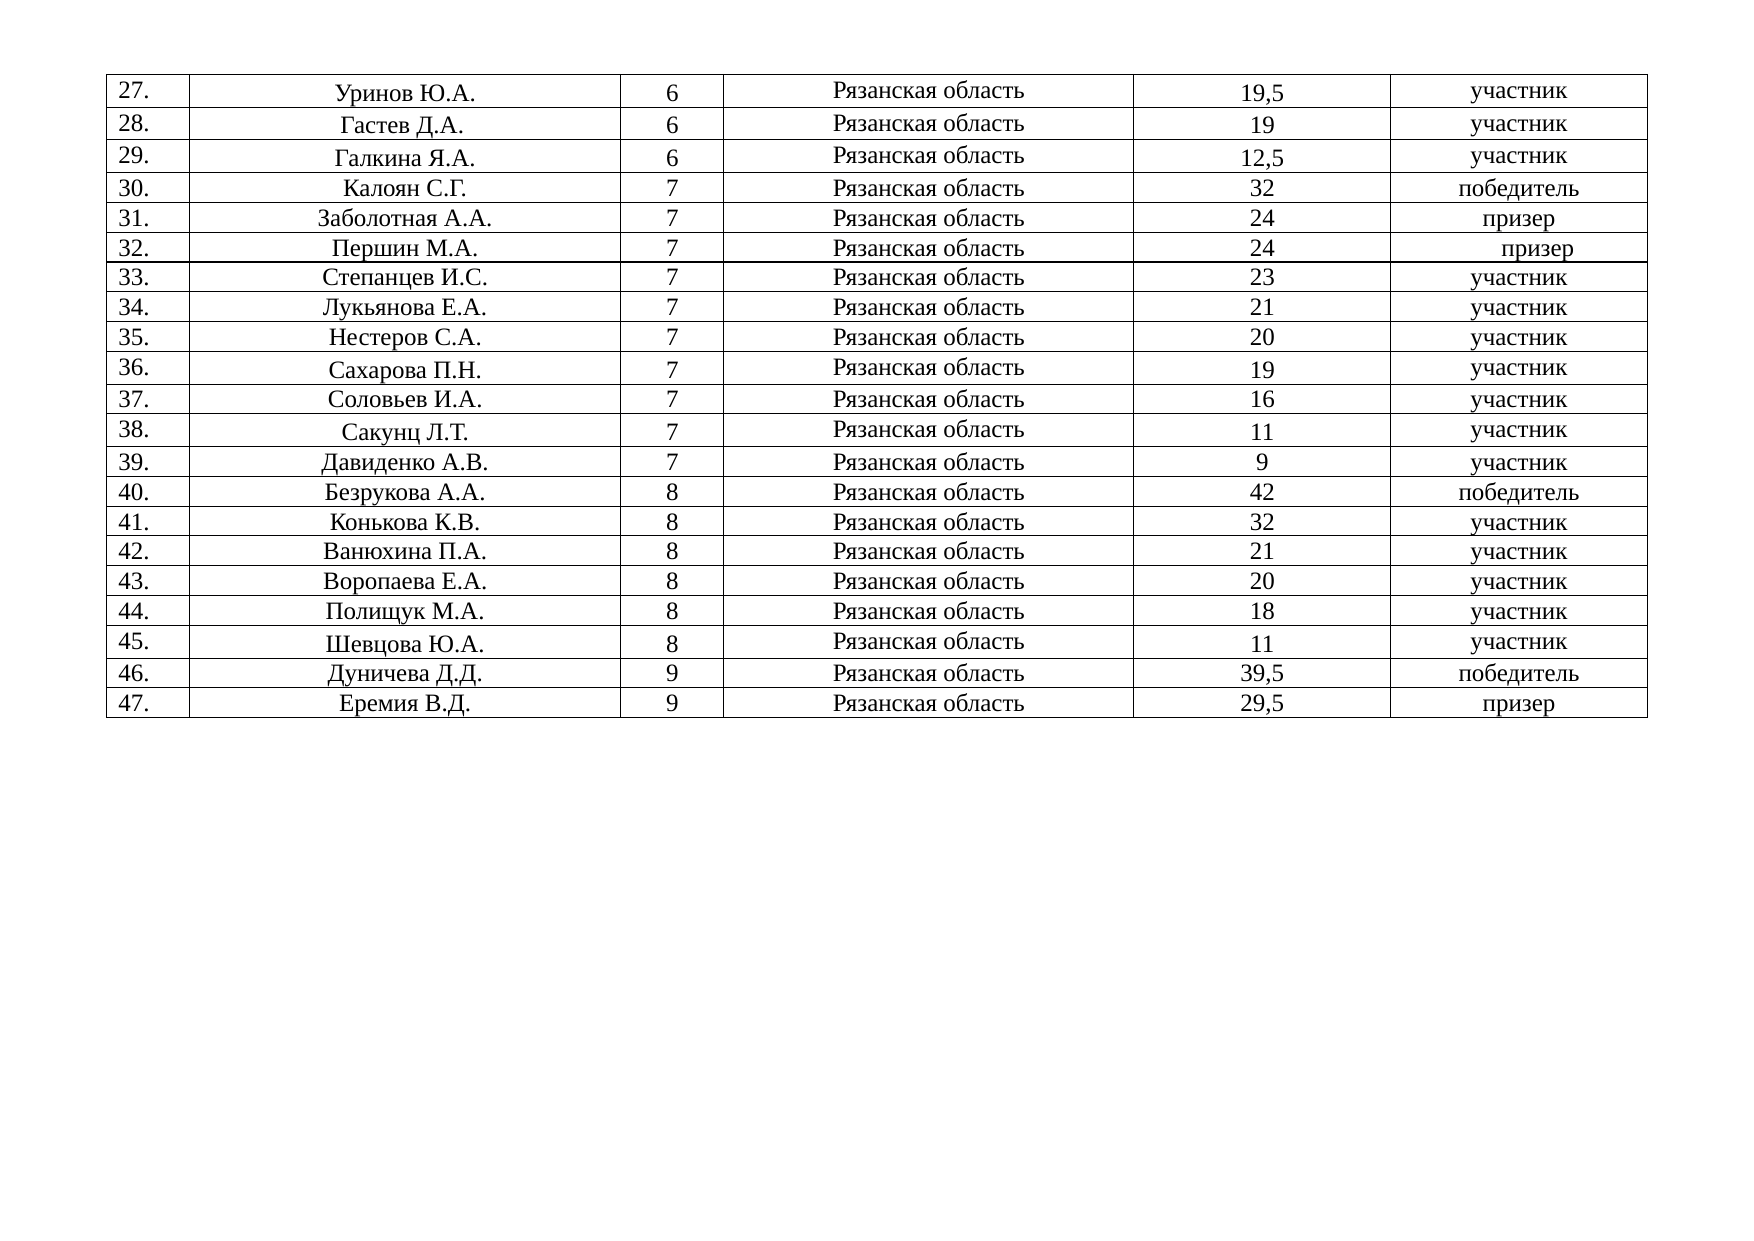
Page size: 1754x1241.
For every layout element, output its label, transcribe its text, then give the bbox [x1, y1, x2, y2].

table_cell участник [1391, 292, 1647, 321]
table_cell 7 [621, 233, 723, 261]
table_cell участник [1391, 322, 1647, 351]
table_cell Рязанская область [724, 352, 1133, 383]
table_cell 9 [1134, 447, 1390, 476]
table_cell Дуничева Д.Д. [190, 659, 620, 687]
table_cell участник [1391, 75, 1647, 107]
table_cell Еремия В.Д. [190, 688, 620, 717]
table_cell 24 [1134, 203, 1390, 232]
table_cell 7 [621, 203, 723, 232]
table_cell 7 [621, 352, 723, 383]
table_cell участник [1391, 385, 1647, 413]
table_cell 39,5 [1134, 659, 1390, 687]
table_cell Рязанская область [724, 75, 1133, 107]
table_cell призер [1391, 233, 1647, 261]
table_cell [107, 263, 189, 291]
table_cell Давиденко А.В. [190, 447, 620, 476]
table_cell 20 [1134, 566, 1390, 595]
table_cell [107, 507, 189, 535]
table_cell [107, 203, 189, 232]
table_cell 6 [621, 108, 723, 139]
table_cell [107, 688, 189, 717]
table_cell Рязанская область [724, 596, 1133, 625]
table_cell Соловьев И.А. [190, 385, 620, 413]
table_cell [107, 140, 189, 172]
table_cell Рязанская область [724, 566, 1133, 595]
table_cell 11 [1134, 626, 1390, 657]
table_cell Рязанская область [724, 203, 1133, 232]
table_cell Безрукова А.А. [190, 477, 620, 506]
table_cell Рязанская область [724, 477, 1133, 506]
table_cell 8 [621, 477, 723, 506]
table_cell 8 [621, 596, 723, 625]
table_cell 21 [1134, 536, 1390, 565]
table_cell призер [1391, 203, 1647, 232]
table_cell [107, 659, 189, 687]
table_cell Заболотная А.А. [190, 203, 620, 232]
table_cell Рязанская область [724, 507, 1133, 535]
table_cell 8 [621, 507, 723, 535]
table_cell участник [1391, 536, 1647, 565]
table_cell Рязанская область [724, 233, 1133, 261]
table_cell Рязанская область [724, 626, 1133, 657]
table_cell победитель [1391, 173, 1647, 202]
table_cell участник [1391, 414, 1647, 446]
table_cell 7 [621, 173, 723, 202]
table_cell Шевцова Ю.А. [190, 626, 620, 657]
table_cell 20 [1134, 322, 1390, 351]
table_cell [107, 108, 189, 139]
table_cell [107, 173, 189, 202]
table_cell 8 [621, 536, 723, 565]
table_cell 7 [621, 292, 723, 321]
table_cell участник [1391, 507, 1647, 535]
table_cell Рязанская область [724, 108, 1133, 139]
table_cell Рязанская область [724, 292, 1133, 321]
table_cell [107, 447, 189, 476]
table_cell 7 [621, 447, 723, 476]
table_cell 7 [621, 385, 723, 413]
table_cell Полищук М.А. [190, 596, 620, 625]
table_cell Сахарова П.Н. [190, 352, 620, 383]
table_cell Рязанская область [724, 659, 1133, 687]
table_cell Рязанская область [724, 173, 1133, 202]
table_cell участник [1391, 626, 1647, 657]
table_cell участник [1391, 263, 1647, 291]
table_cell Рязанская область [724, 140, 1133, 172]
table_cell 32 [1134, 173, 1390, 202]
table_cell 9 [621, 659, 723, 687]
table_cell 23 [1134, 263, 1390, 291]
table_cell [107, 536, 189, 565]
table_cell [107, 75, 189, 107]
table_cell Рязанская область [724, 536, 1133, 565]
table_cell 21 [1134, 292, 1390, 321]
table_cell Калоян С.Г. [190, 173, 620, 202]
table_cell 11 [1134, 414, 1390, 446]
table_cell 16 [1134, 385, 1390, 413]
table_cell Першин М.А. [190, 233, 620, 261]
table_cell участник [1391, 566, 1647, 595]
table_cell 8 [621, 566, 723, 595]
table_cell 19 [1134, 352, 1390, 383]
table_cell [107, 292, 189, 321]
table_cell 6 [621, 140, 723, 172]
table_cell победитель [1391, 659, 1647, 687]
table_cell 8 [621, 626, 723, 657]
table_cell [107, 233, 189, 261]
table_cell 29,5 [1134, 688, 1390, 717]
table_cell 18 [1134, 596, 1390, 625]
table_cell Лукьянова Е.А. [190, 292, 620, 321]
table_cell участник [1391, 596, 1647, 625]
table_cell Рязанская область [724, 385, 1133, 413]
table_cell 6 [621, 75, 723, 107]
table_cell 24 [1134, 233, 1390, 261]
table_cell Гастев Д.А. [190, 108, 620, 139]
table_cell [107, 596, 189, 625]
table_cell 7 [621, 322, 723, 351]
table_cell Рязанская область [724, 414, 1133, 446]
table_cell 19,5 [1134, 75, 1390, 107]
table_cell [107, 385, 189, 413]
table_cell [107, 322, 189, 351]
table_cell победитель [1391, 477, 1647, 506]
table_cell 19 [1134, 108, 1390, 139]
table_cell Рязанская область [724, 447, 1133, 476]
table_cell 9 [621, 688, 723, 717]
table_cell Уринов Ю.А. [190, 75, 620, 107]
table_cell Нестеров С.А. [190, 322, 620, 351]
table_cell 7 [621, 263, 723, 291]
table_cell 7 [621, 414, 723, 446]
table_cell Рязанская область [724, 322, 1133, 351]
table_cell [107, 414, 189, 446]
table_cell [107, 352, 189, 383]
table_cell Ванюхина П.А. [190, 536, 620, 565]
table_cell призер [1391, 688, 1647, 717]
table_cell участник [1391, 108, 1647, 139]
table_cell 12,5 [1134, 140, 1390, 172]
table_cell 32 [1134, 507, 1390, 535]
table_cell участник [1391, 140, 1647, 172]
table_cell участник [1391, 447, 1647, 476]
table_cell Степанцев И.С. [190, 263, 620, 291]
table_cell Сакунц Л.Т. [190, 414, 620, 446]
table_cell Рязанская область [724, 263, 1133, 291]
table_cell Рязанская область [724, 688, 1133, 717]
table_cell Воропаева Е.А. [190, 566, 620, 595]
table_cell 42 [1134, 477, 1390, 506]
table_cell [107, 477, 189, 506]
table_cell участник [1391, 352, 1647, 383]
table_cell [107, 566, 189, 595]
table_cell Конькова К.В. [190, 507, 620, 535]
table_cell Галкина Я.А. [190, 140, 620, 172]
table_cell [107, 626, 189, 657]
